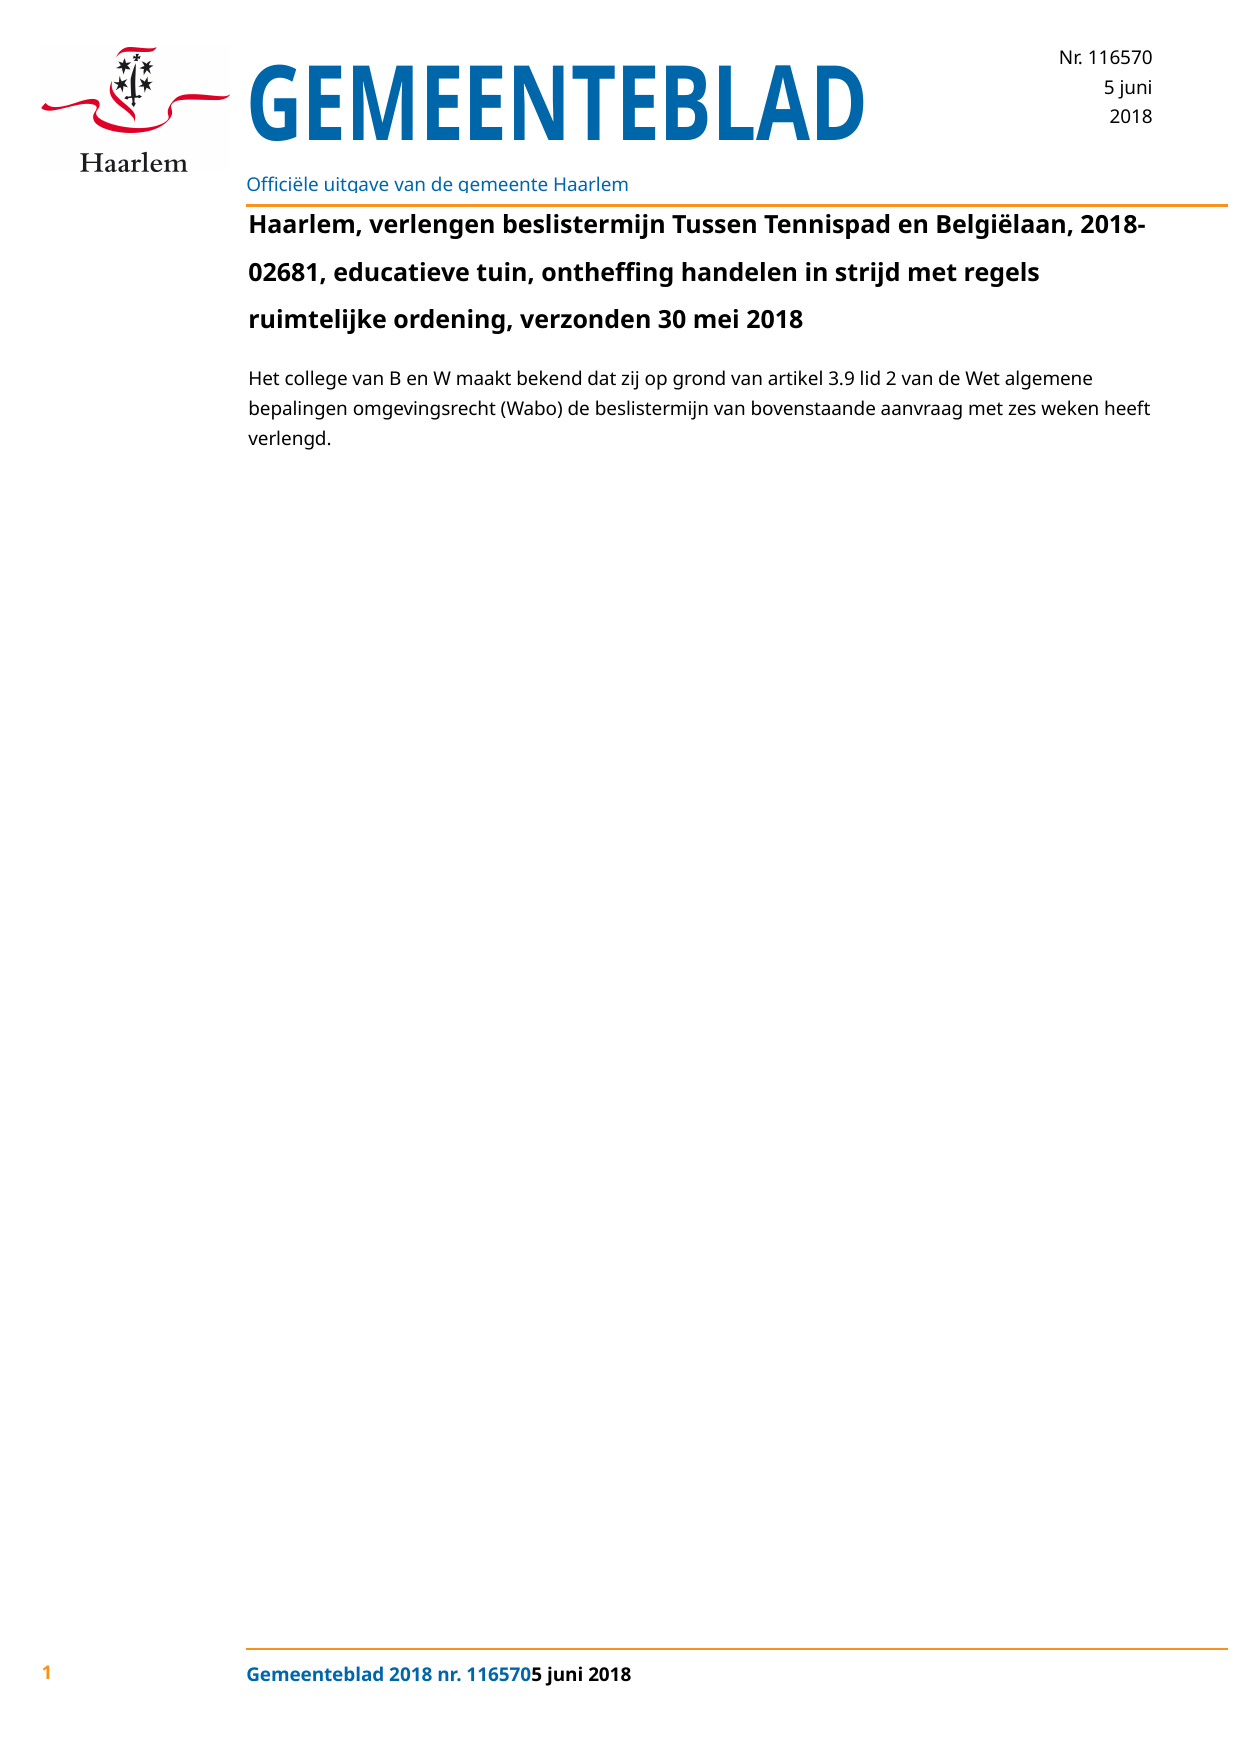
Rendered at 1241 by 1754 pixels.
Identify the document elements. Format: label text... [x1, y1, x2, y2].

text Het college van B en W maakt bekend dat zij op grond van artikel 3.9 lid 2 van de Wet algemene bepalingen omgevingsrecht (Wabo) de beslistermijn van bovenstaande aanvraag met zes weken heeft verlengd. [248, 366, 1152, 450]
picture [41, 47, 231, 172]
text Haarlem, verlengen beslistermijn Tussen Tennispad en Belgiëlaan, 2018-02681, educatieve tuin, ontheffing handelen in strijd met regels ruimtelijke ordening, verzonden 30 mei 2018 [248, 207, 1152, 336]
